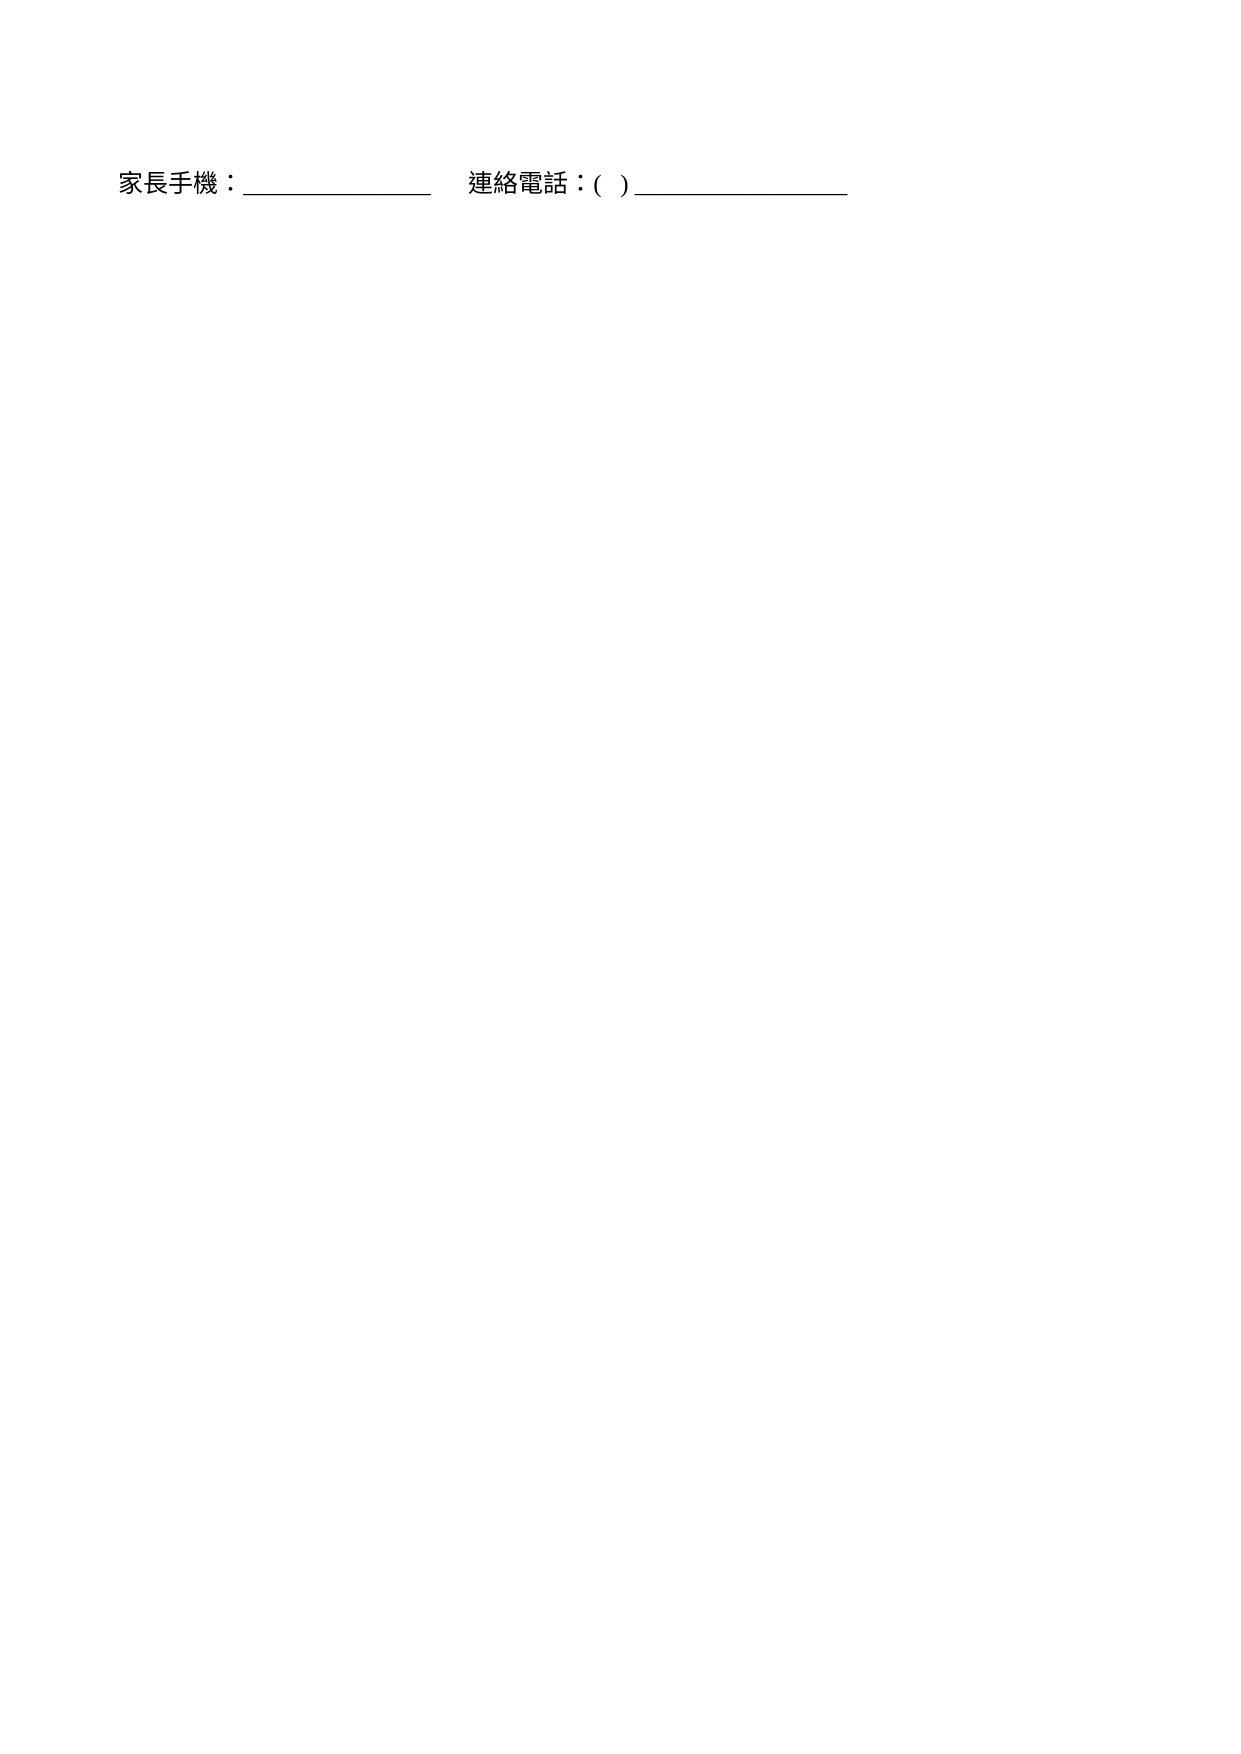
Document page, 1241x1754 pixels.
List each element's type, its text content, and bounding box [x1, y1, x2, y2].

text 家長手機：_______________ 連絡電話：( ) _________________ [118, 140, 1122, 202]
